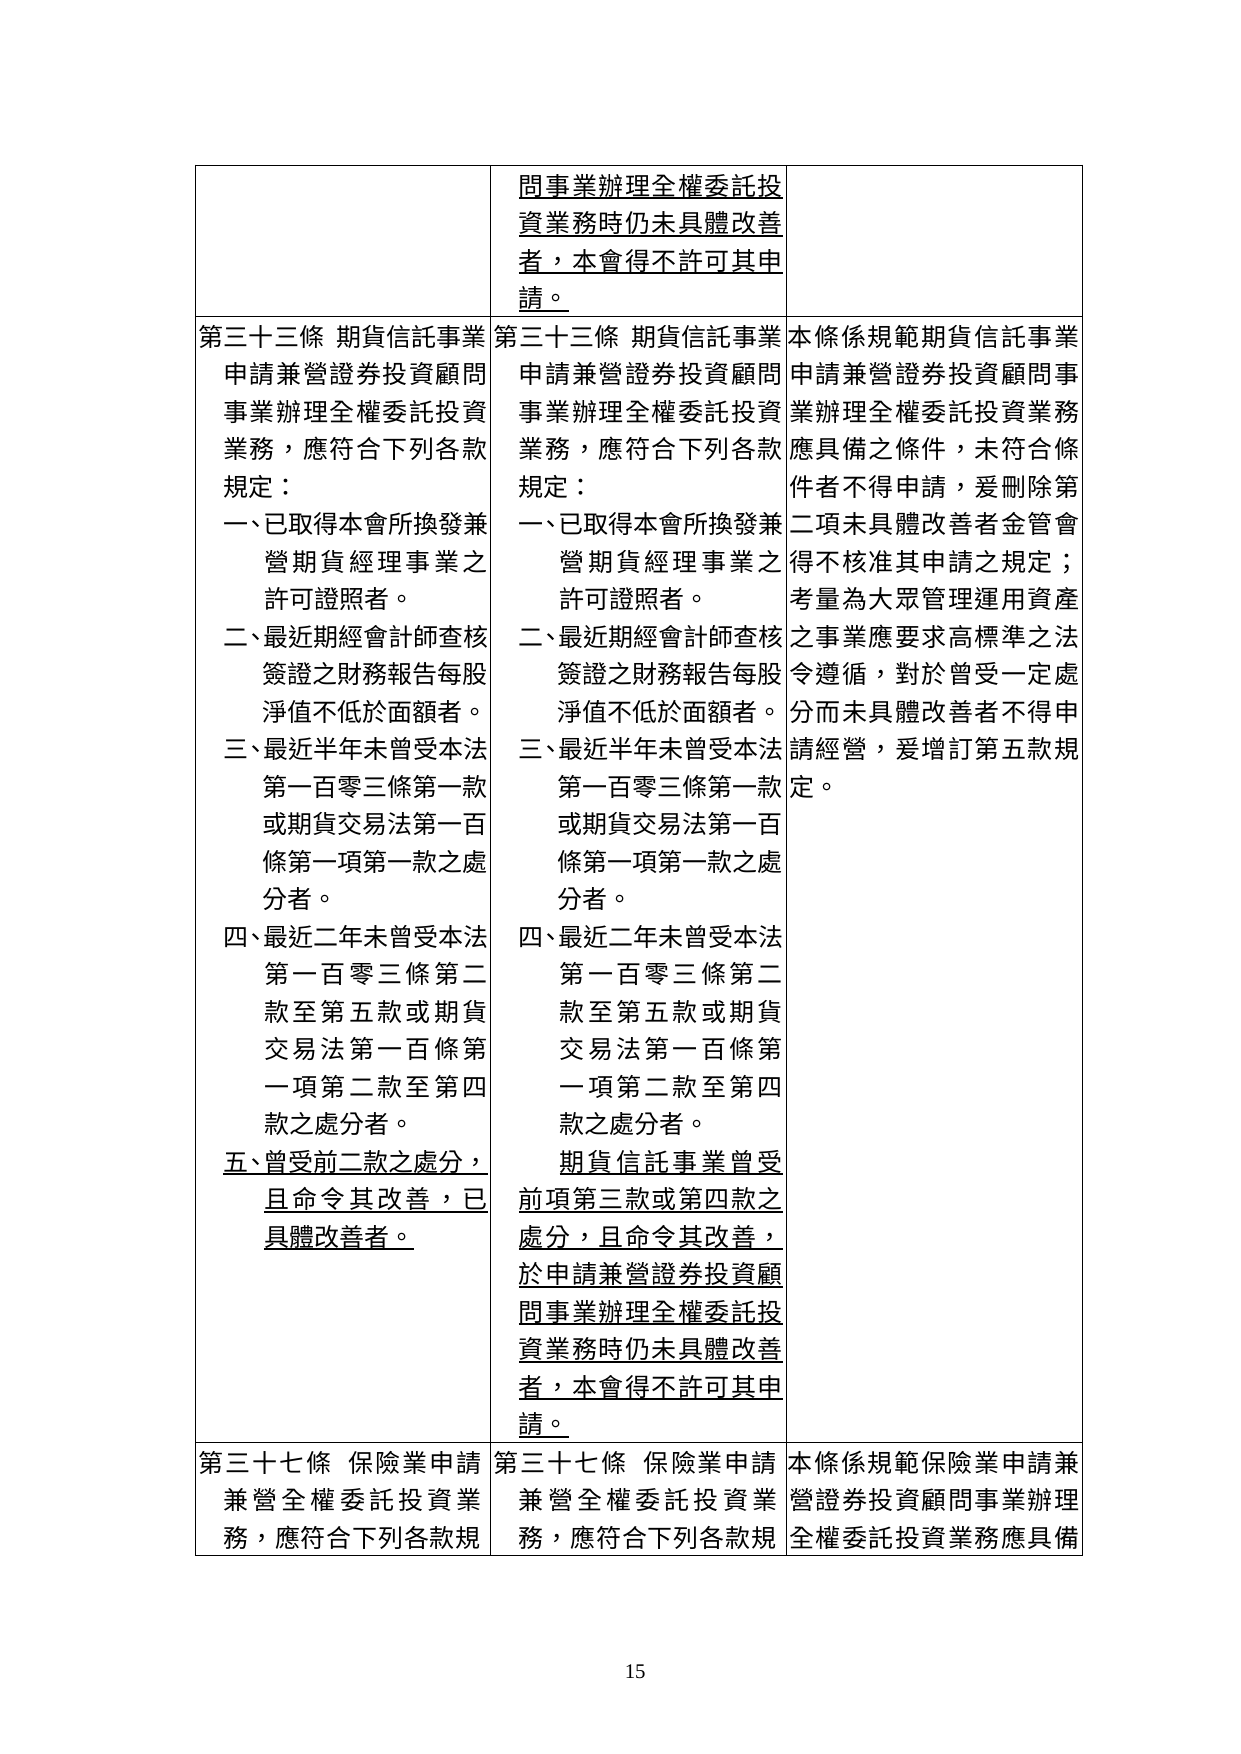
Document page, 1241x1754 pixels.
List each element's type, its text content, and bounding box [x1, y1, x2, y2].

table_cell 第三十三條 期貨信託事業申請兼營證券投資顧問事業辦理全權委託投資業務，應符合下列各款規定： 一、已取得本會所換發兼營期貨經理事業之許可證照者。 二、最近期經會計師查核簽證之財務報告每股淨值不低於面額者。 三、最近半年未曾受本法第一百零三條第一款或期貨交易法第一百條第一項第一款之處分者。 四、最近二年未曾受本法第一百零三條第二款至第五款或期貨交易法第一百條第一項第二款至第四款之處分者。 期貨信託事業曾受前項第三款或第四款之處分，且命令其改善，於申請兼營證券投資顧問事業辦理全權委託投資業務時仍未具體改善者，本會得不許可其申請。 [491, 317, 786, 1442]
table_cell 問事業辦理全權委託投資業務時仍未具體改善者，本會得不許可其申請。 [491, 166, 786, 316]
table_cell 本條係規範保險業申請兼營證券投資顧問事業辦理全權委託投資業務應具備 [787, 1443, 1082, 1555]
table_cell 第三十三條 期貨信託事業申請兼營證券投資顧問事業辦理全權委託投資業務，應符合下列各款規定： 一、已取得本會所換發兼營期貨經理事業之許可證照者。 二、最近期經會計師查核簽證之財務報告每股淨值不低於面額者。 三、最近半年未曾受本法第一百零三條第一款或期貨交易法第一百條第一項第一款之處分者。 四、最近二年未曾受本法第一百零三條第二款至第五款或期貨交易法第一百條第一項第二款至第四款之處分者。 五、曾受前二款之處分，且命令其改善，已具體改善者。 [196, 317, 490, 1442]
table_cell 第三十七條 保險業申請兼營全權委託投資業務，應符合下列各款規 [196, 1443, 490, 1555]
table_cell [196, 166, 490, 316]
table_cell [787, 166, 1082, 316]
table_cell 第三十七條 保險業申請兼營全權委託投資業務，應符合下列各款規 [491, 1443, 786, 1555]
table_cell 本條係規範期貨信託事業申請兼營證券投資顧問事業辦理全權委託投資業務應具備之條件，未符合條件者不得申請，爰刪除第二項未具體改善者金管會得不核准其申請之規定；考量為大眾管理運用資產之事業應要求高標準之法令遵循，對於曾受一定處分而未具體改善者不得申請經營，爰增訂第五款規定。 [787, 317, 1082, 1442]
